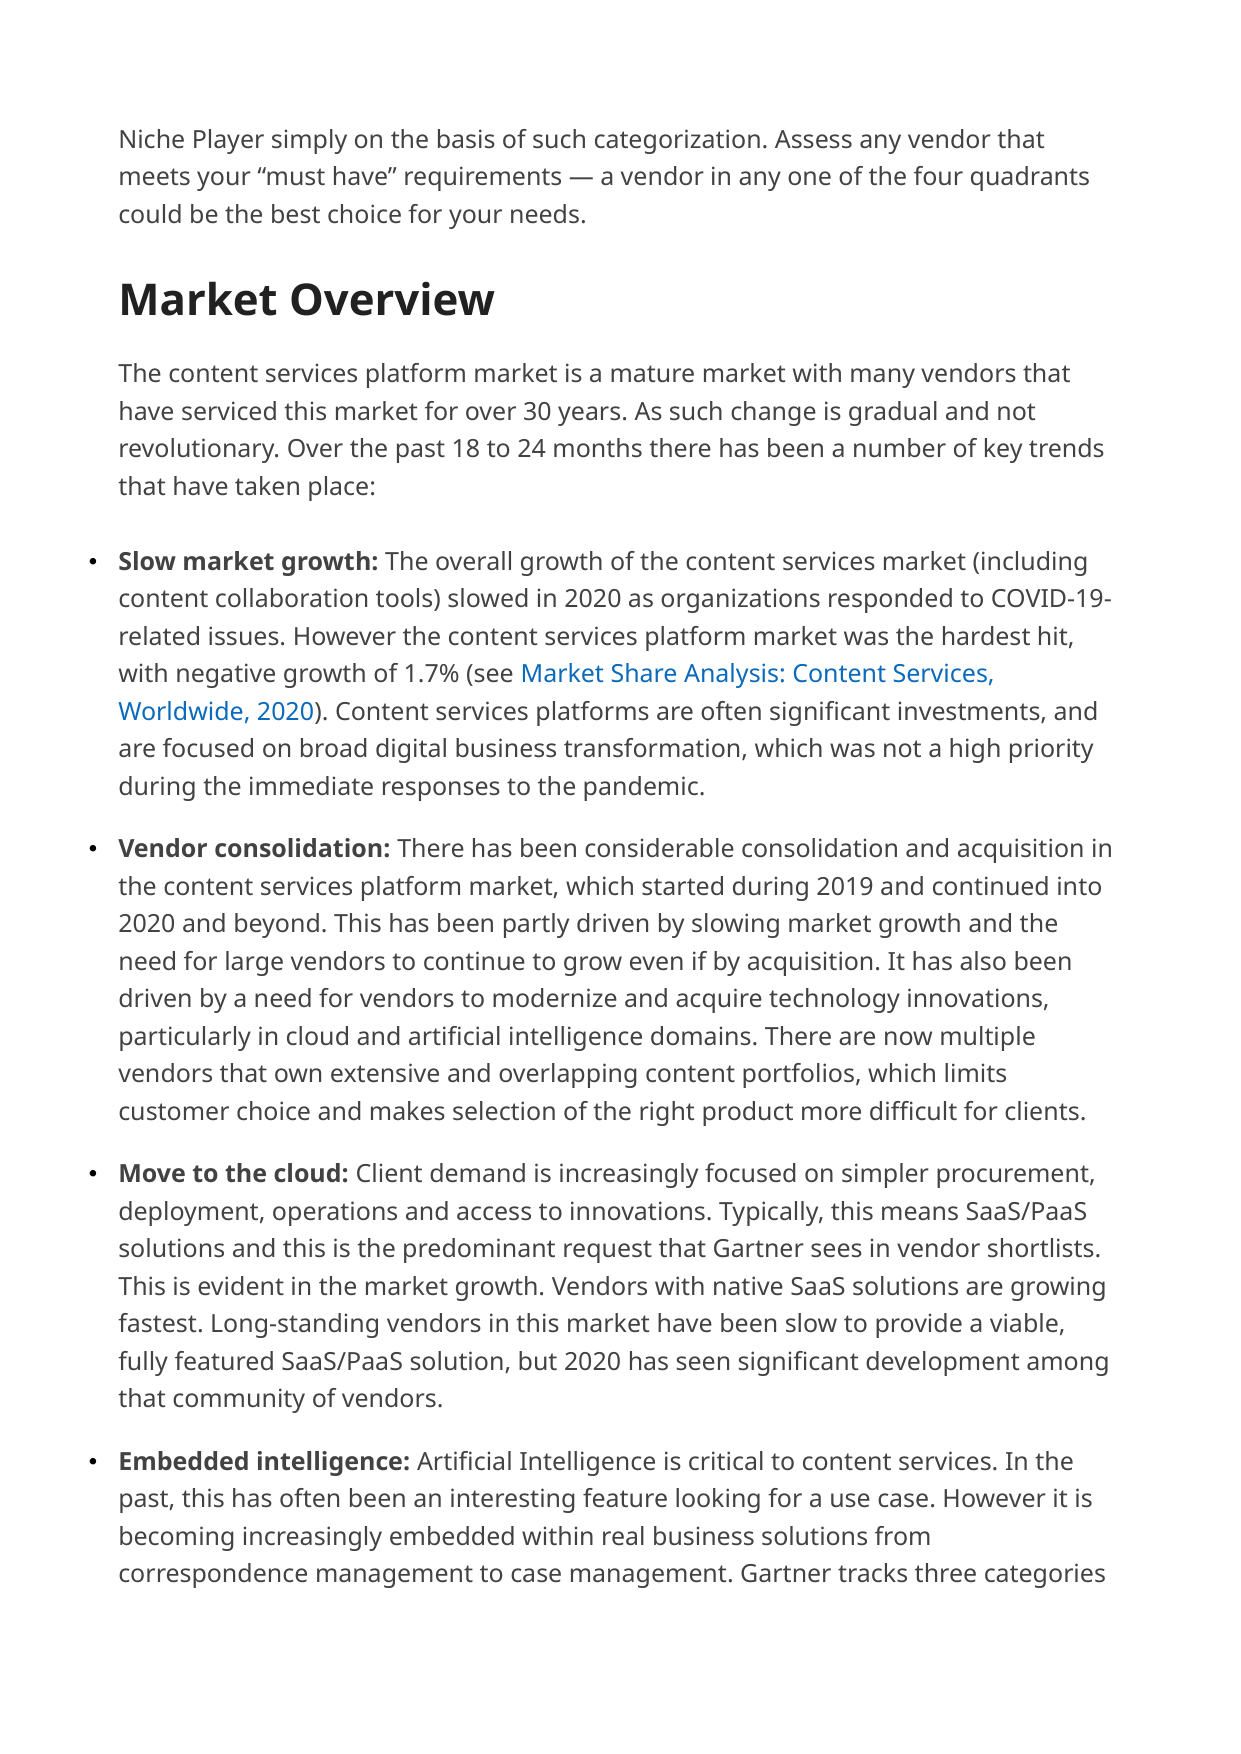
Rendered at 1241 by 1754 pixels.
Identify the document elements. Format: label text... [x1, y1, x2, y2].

subtitle Market Overview [118, 268, 1122, 328]
text Niche Player simply on the basis of such categorization. Assess any vendor that meets your “must have” requirements — a vendor in any one of the four quadrants could be the best choice for your needs. [118, 118, 1122, 231]
list Embedded intelligence: Artificial Intelligence is critical to content services. In the past, this has often been an interesting feature looking for a use case. However it is becoming increasingly embedded within real business solutions from correspondence management to case management. Gartner tracks three categories [118, 1440, 1122, 1590]
text The content services platform market is a mature market with many vendors that have serviced this market for over 30 years. As such change is gradual and not revolutionary. Over the past 18 to 24 months there has been a number of key trends that have taken place: [118, 353, 1122, 503]
list Move to the cloud: Client demand is increasingly focused on simpler procurement, deployment, operations and access to innovations. Typically, this means SaaS/PaaS solutions and this is the predominant request that Gartner sees in vendor shortlists. This is evident in the market growth. Vendors with native SaaS solutions are growing fastest. Long-standing vendors in this market have been slow to provide a viable, fully featured SaaS/PaaS solution, but 2020 has seen significant development among that community of vendors. [118, 1153, 1122, 1415]
list Slow market growth: The overall growth of the content services market (including content collaboration tools) slowed in 2020 as organizations responded to COVID-19-related issues. However the content services platform market was the hardest hit, with negative growth of 1.7% (see Market Share Analysis: Content Services, Worldwide, 2020). Content services platforms are often significant investments, and are focused on broad digital business transformation, which was not a high priority during the immediate responses to the pandemic. [118, 540, 1122, 803]
list Vendor consolidation: There has been considerable consolidation and acquisition in the content services platform market, which started during 2019 and continued into 2020 and beyond. This has been partly driven by slowing market growth and the need for large vendors to continue to grow even if by acquisition. It has also been driven by a need for vendors to modernize and acquire technology innovations, particularly in cloud and artificial intelligence domains. There are now multiple vendors that own extensive and overlapping content portfolios, which limits customer choice and makes selection of the right product more difficult for clients. [118, 828, 1122, 1128]
